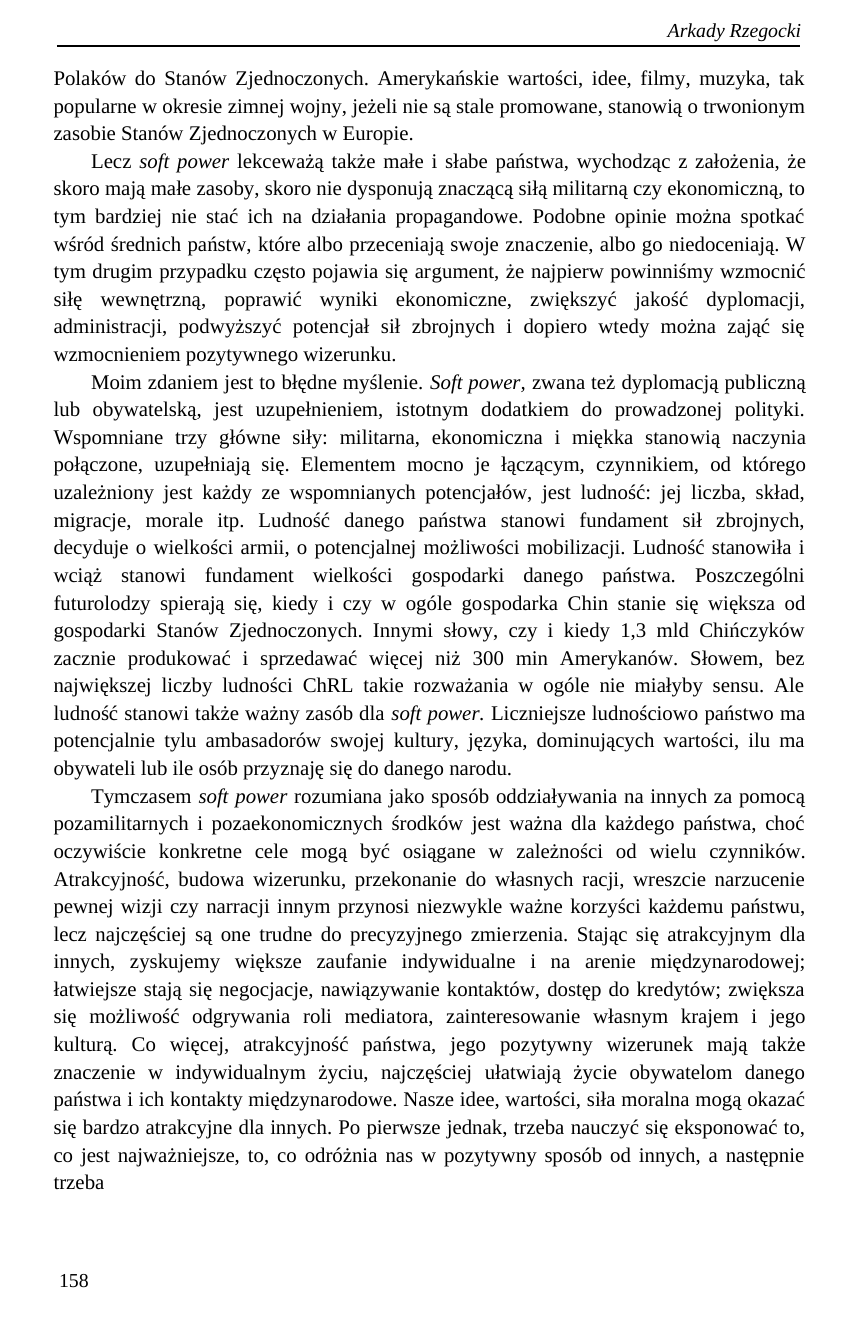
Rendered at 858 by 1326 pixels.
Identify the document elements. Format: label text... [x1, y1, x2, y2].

text 158 [59, 1269, 89, 1292]
text Arkady Rzegocki [667, 19, 803, 42]
text Lecz soft power lekceważą także małe i słabe państwa, wychodząc z założe­nia, że skoro mają małe zasoby, skoro nie dysponują znaczącą siłą militarną czy ekonomiczną, to tym bardziej nie stać ich na działania propagandowe. Podobne opinie można spotkać wśród średnich państw, które albo przeceniają swoje zna­czenie, albo go niedoceniają. W tym drugim przypadku często pojawia się ar­gument, że najpierw powinniśmy wzmocnić siłę wewnętrzną, poprawić wyniki ekonomiczne, zwiększyć jakość dyplomacji, administracji, podwyższyć poten­cjał sił zbrojnych i dopiero wtedy można zająć się wzmocnieniem pozytywnego wizerunku. [53, 149, 806, 366]
text Moim zdaniem jest to błędne myślenie. Soft power, zwana też dyplomacją pub­liczną lub obywatelską, jest uzupełnieniem, istotnym dodatkiem do prowadzonej polityki. Wspomniane trzy główne siły: militarna, ekonomiczna i miękka stano­wią naczynia połączone, uzupełniają się. Elementem mocno je łączącym, czyn­nikiem, od którego uzależniony jest każdy ze wspomnianych potencjałów, jest ludność: jej liczba, skład, migracje, morale itp. Ludność danego państwa stanowi fundament sił zbrojnych, decyduje o wielkości armii, o potencjalnej możliwości mobilizacji. Ludność stanowiła i wciąż stanowi fundament wielkości gospodarki danego państwa. Poszczególni futurolodzy spierają się, kiedy i czy w ogóle go­spodarka Chin stanie się większa od gospodarki Stanów Zjednoczonych. Innymi słowy, czy i kiedy 1,3 mld Chińczyków zacznie produkować i sprzedawać więcej niż 300 min Amerykanów. Słowem, bez największej liczby ludności ChRL takie rozważania w ogóle nie miałyby sensu. Ale ludność stanowi także ważny zasób dla soft power. Liczniejsze ludnościowo państwo ma potencjalnie tylu ambasadorów swojej kultury, języka, dominujących wartości, ilu ma obywateli lub ile osób przy­znaję się do danego narodu. [53, 369, 806, 780]
text Tymczasem soft power rozumiana jako sposób oddziaływania na innych za pomocą pozamilitarnych i pozaekonomicznych środków jest ważna dla każdego państwa, choć oczywiście konkretne cele mogą być osiągane w zależności od wie­lu czynników. Atrakcyjność, budowa wizerunku, przekonanie do własnych racji, wreszcie narzucenie pewnej wizji czy narracji innym przynosi niezwykle ważne korzyści każdemu państwu, lecz najczęściej są one trudne do precyzyjnego zmie­rzenia. Stając się atrakcyjnym dla innych, zyskujemy większe zaufanie indywidu­alne i na arenie międzynarodowej; łatwiejsze stają się negocjacje, nawiązywanie kontaktów, dostęp do kredytów; zwiększa się możliwość odgrywania roli media­tora, zainteresowanie własnym krajem i jego kulturą. Co więcej, atrakcyjność pań­stwa, jego pozytywny wizerunek mają także znaczenie w indywidualnym życiu, najczęściej ułatwiają życie obywatelom danego państwa i ich kontakty międzyna­rodowe. Nasze idee, wartości, siła moralna mogą okazać się bardzo atrakcyjne dla innych. Po pierwsze jednak, trzeba nauczyć się eksponować to, co jest najważ­niejsze, to, co odróżnia nas w pozytywny sposób od innych, a następnie trzeba [53, 784, 806, 1194]
text Polaków do Stanów Zjednoczonych. Amerykańskie wartości, idee, filmy, muzyka, tak popularne w okresie zimnej wojny, jeżeli nie są stale promowane, stanowią o trwonionym zasobie Stanów Zjednoczonych w Europie. [53, 66, 806, 145]
